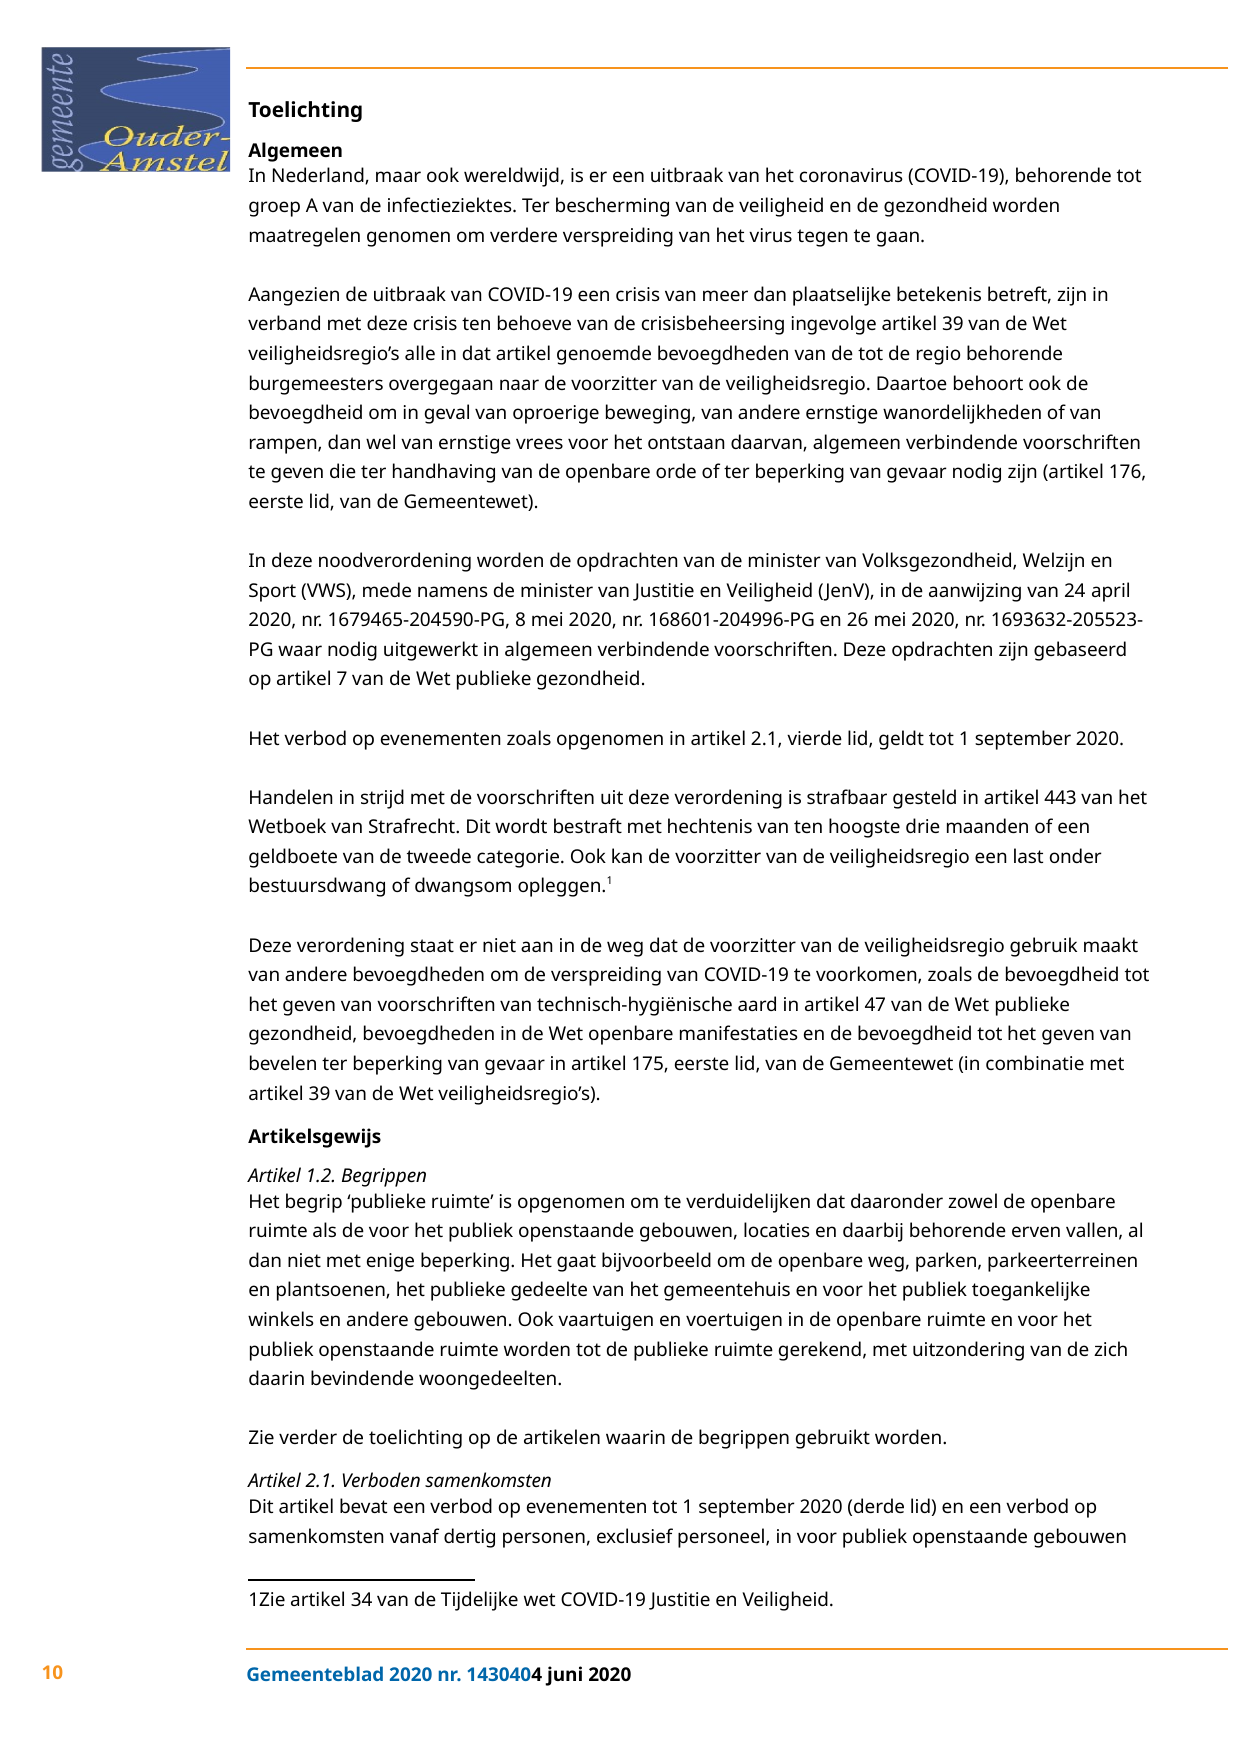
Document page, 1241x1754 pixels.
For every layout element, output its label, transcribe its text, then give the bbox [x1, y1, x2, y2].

text Artikelsgewijs [248, 1123, 1152, 1148]
text Zie artikel 34 van de Tijdelijke wet COVID-19 Justitie en Veiligheid. [248, 1586, 1152, 1612]
text Deze verordening staat er niet aan in de weg dat de voorzitter van de veiligheidsregio gebruik maakt van andere bevoegdheden om de verspreiding van COVID-19 te voorkomen, zoals de bevoegdheid tot het geven van voorschriften van technisch-hygiënische aard in artikel 47 van de Wet publieke gezondheid, bevoegdheden in de Wet openbare manifestaties en de bevoegdheid tot het geven van bevelen ter beperking van gevaar in artikel 175, eerste lid, van de Gemeentewet (in combinatie met artikel 39 van de Wet veiligheidsregio’s). [248, 932, 1152, 1105]
text Dit artikel bevat een verbod op evenementen tot 1 september 2020 (derde lid) en een verbod op samenkomsten vanaf dertig personen, exclusief personeel, in voor publiek openstaande gebouwen [248, 1493, 1152, 1549]
picture [41, 47, 231, 172]
text Toelichting [248, 95, 1152, 123]
text Zie verder de toelichting op de artikelen waarin de begrippen gebruikt worden. [248, 1424, 1152, 1450]
text Handelen in strijd met de voorschriften uit deze verordening is strafbaar gesteld in artikel 443 van het Wetboek van Strafrecht. Dit wordt bestraft met hechtenis van ten hoogste drie maanden of een geldboete van de tweede categorie. Ook kan de voorzitter van de veiligheidsregio een last onder bestuursdwang of dwangsom opleggen. [248, 784, 1152, 898]
text In deze noodverordening worden de opdrachten van de minister van Volksgezondheid, Welzijn en Sport (VWS), mede namens de minister van Justitie en Veiligheid (JenV), in de aanwijzing van 24 april 2020, nr. 1679465-204590-PG, 8 mei 2020, nr. 168601-204996-PG en 26 mei 2020, nr. 1693632-205523-PG waar nodig uitgewerkt in algemeen verbindende voorschriften. Deze opdrachten zijn gebaseerd op artikel 7 van de Wet publieke gezondheid. [248, 547, 1152, 691]
text Aangezien de uitbraak van COVID-19 een crisis van meer dan plaatselijke betekenis betreft, zijn in verband met deze crisis ten behoeve van de crisisbeheersing ingevolge artikel 39 van de Wet veiligheidsregio’s alle in dat artikel genoemde bevoegdheden van de tot de regio behorende burgemeesters overgegaan naar de voorzitter van de veiligheidsregio. Daartoe behoort ook de bevoegdheid om in geval van oproerige beweging, van andere ernstige wanordelijkheden of van rampen, dan wel van ernstige vrees voor het ontstaan daarvan, algemeen verbindende voorschriften te geven die ter handhaving van de openbare orde of ter beperking van gevaar nodig zijn (artikel 176, eerste lid, van de Gemeentewet). [248, 281, 1152, 514]
text Artikel 2.1. Verboden samenkomsten [248, 1468, 1152, 1493]
text Artikel 1.2. Begrippen [248, 1162, 1152, 1188]
text Het begrip ‘publieke ruimte’ is opgenomen om te verduidelijken dat daaronder zowel de openbare ruimte als de voor het publiek openstaande gebouwen, locaties en daarbij behorende erven vallen, al dan niet met enige beperking. Het gaat bijvoorbeeld om de openbare weg, parken, parkeerterreinen en plantsoenen, het publieke gedeelte van het gemeentehuis en voor het publiek toegankelijke winkels en andere gebouwen. Ook vaartuigen en voertuigen in de openbare ruimte en voor het publiek openstaande ruimte worden tot de publieke ruimte gerekend, met uitzondering van de zich daarin bevindende woongedeelten. [248, 1188, 1152, 1391]
text In Nederland, maar ook wereldwijd, is er een uitbraak van het coronavirus (COVID-19), behorende tot groep A van de infectieziektes. Ter bescherming van de veiligheid en de gezondheid worden maatregelen genomen om verdere verspreiding van het virus tegen te gaan. [248, 163, 1152, 247]
text Algemeen [248, 137, 1152, 163]
text Het verbod op evenementen zoals opgenomen in artikel 2.1, vierde lid, geldt tot 1 september 2020. [248, 725, 1152, 750]
